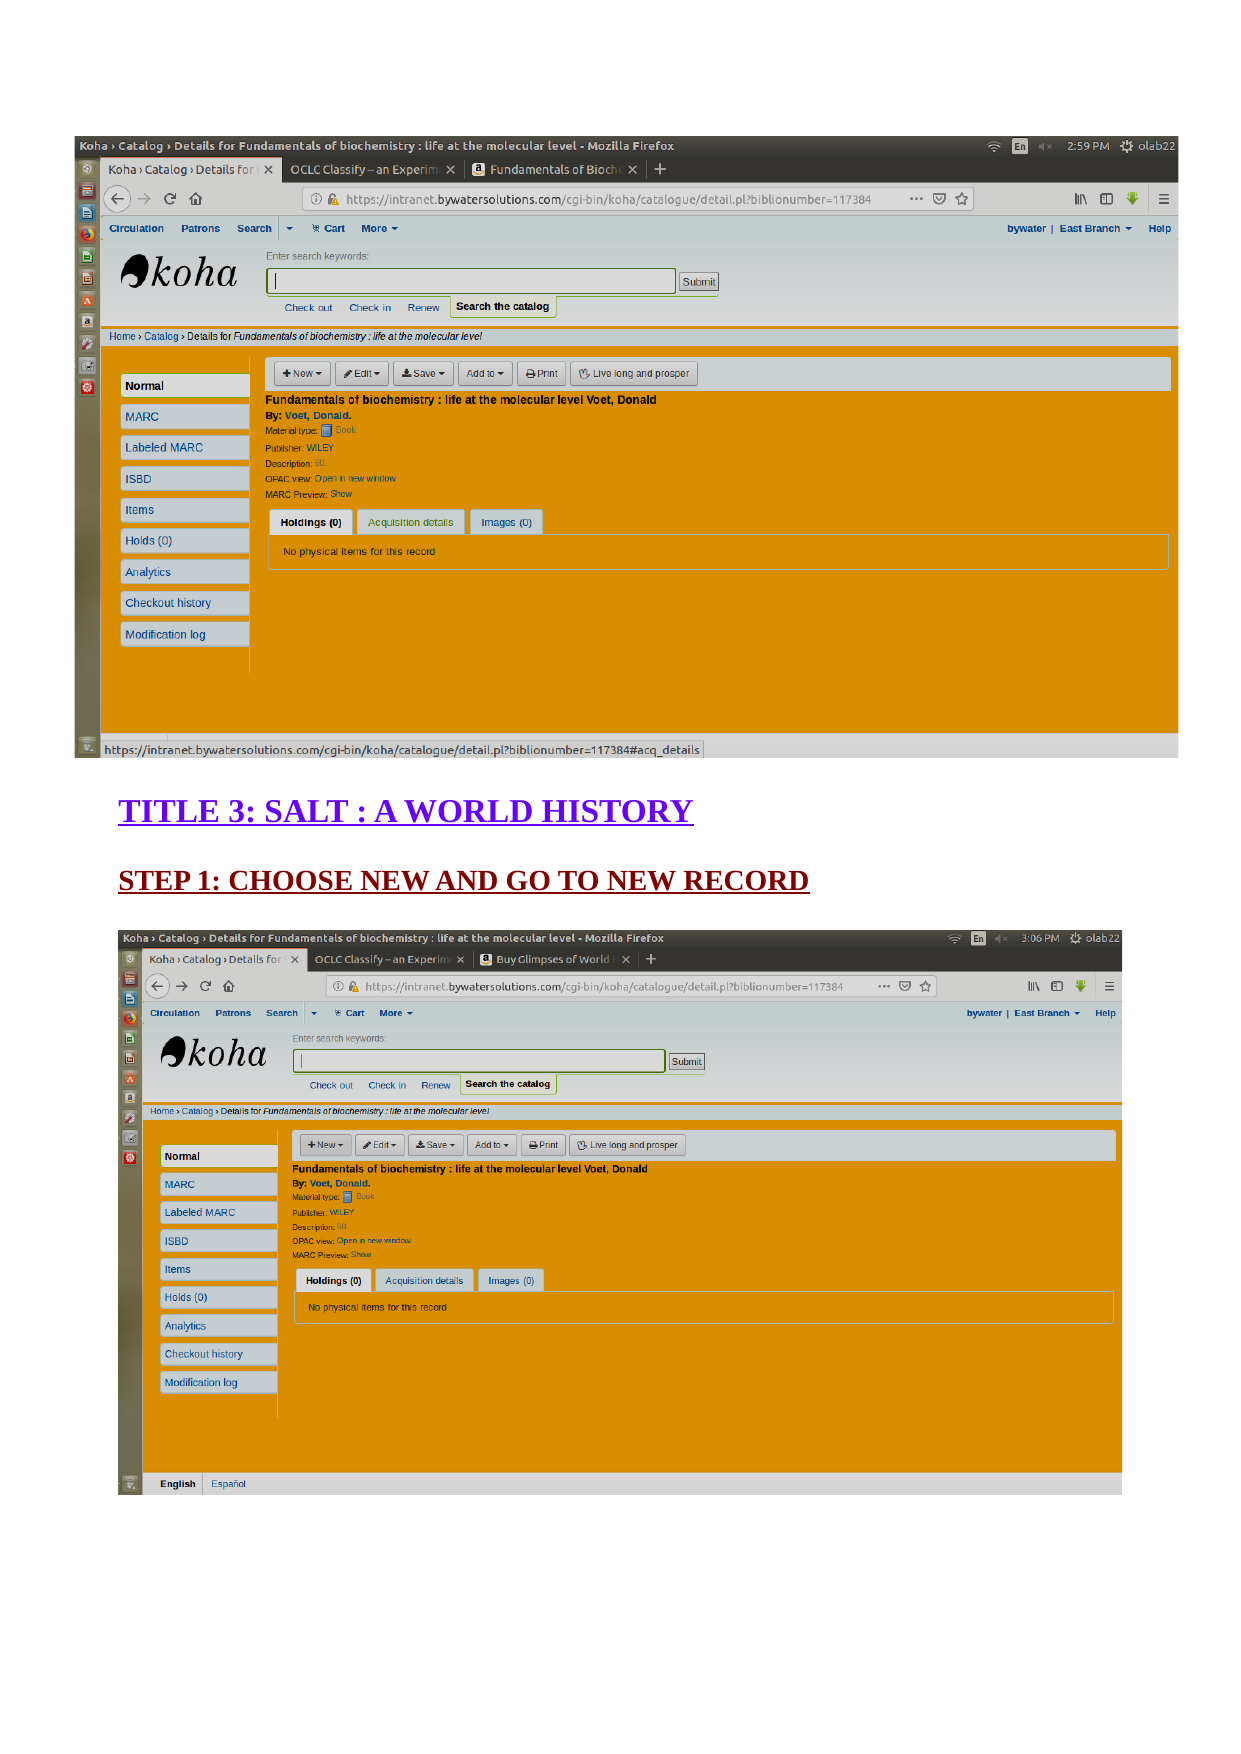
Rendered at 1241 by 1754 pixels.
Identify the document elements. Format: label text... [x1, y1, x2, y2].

text TITLE 3: SALT : A WORLD HISTORY [118, 791, 1122, 829]
picture [118, 930, 1123, 1495]
text STEP 1: CHOOSE NEW AND GO TO NEW RECORD [118, 863, 1122, 896]
picture [74, 136, 1179, 758]
